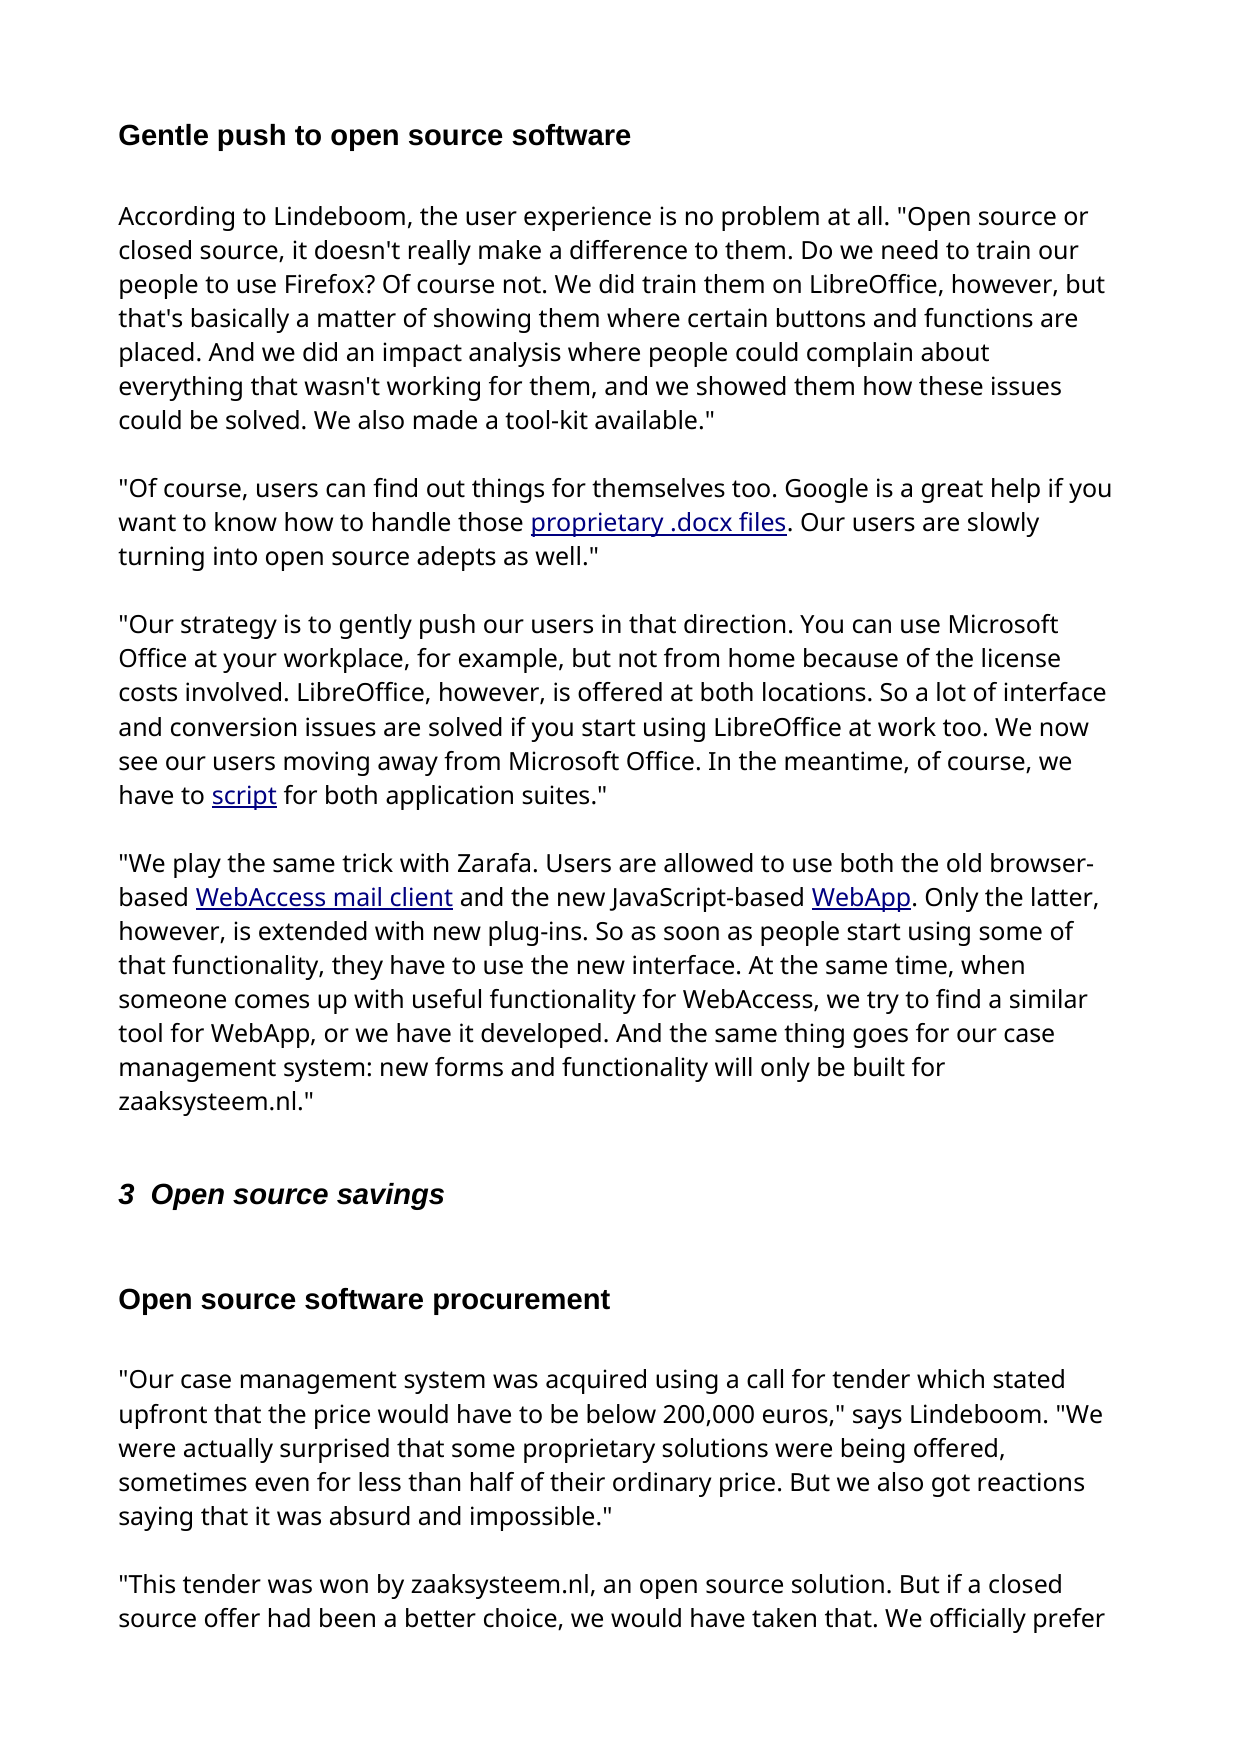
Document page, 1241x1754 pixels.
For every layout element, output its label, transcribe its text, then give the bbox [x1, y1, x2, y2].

subtitle Gentle push to open source software [118, 118, 1122, 152]
text According to Lindeboom, the user experience is no problem at all. "Open source or closed source, it doesn't really make a difference to them. Do we need to train our people to use Firefox? Of course not. We did train them on LibreOffice, however, but that's basically a matter of showing them where certain buttons and functions are placed. And we did an impact analysis where people could complain about everything that wasn't working for them, and we showed them how these issues could be solved. We also made a tool-kit available." [118, 198, 1122, 437]
text "We play the same trick with Zarafa. Users are allowed to use both the old browser-based WebAccess mail client and the new JavaScript-based WebApp. Only the latter, however, is extended with new plug-ins. So as soon as people start using some of that functionality, they have to use the new interface. At the same time, when someone comes up with useful functionality for WebAccess, we try to find a similar tool for WebApp, or we have it developed. And the same thing goes for our case management system: new forms and functionality will only be built for zaaksysteem.nl." [118, 845, 1122, 1118]
text "This tender was won by zaaksysteem.nl, an open source solution. But if a closed source offer had been a better choice, we would have taken that. We officially prefer [118, 1567, 1122, 1635]
text "Our case management system was acquired using a call for tender which stated upfront that the price would have to be below 200,000 euros," says Lindeboom. "We were actually surprised that some proprietary solutions were being offered, sometimes even for less than half of their ordinary price. But we also got reactions saying that it was absurd and impossible." [118, 1362, 1122, 1532]
text "Of course, users can find out things for themselves too. Google is a great help if you want to know how to handle those proprietary .docx files. Our users are slowly turning into open source adepts as well." [118, 471, 1122, 573]
subtitle 3 Open source savings [118, 1177, 1122, 1211]
text "Our strategy is to gently push our users in that direction. You can use Microsoft Office at your workplace, for example, but not from home because of the license costs involved. LibreOffice, however, is offered at both locations. So a lot of interface and conversion issues are solved if you start using LibreOffice at work too. We now see our users moving away from Microsoft Office. In the meantime, of course, we have to script for both application suites." [118, 607, 1122, 811]
subtitle Open source software procurement [118, 1282, 1122, 1316]
